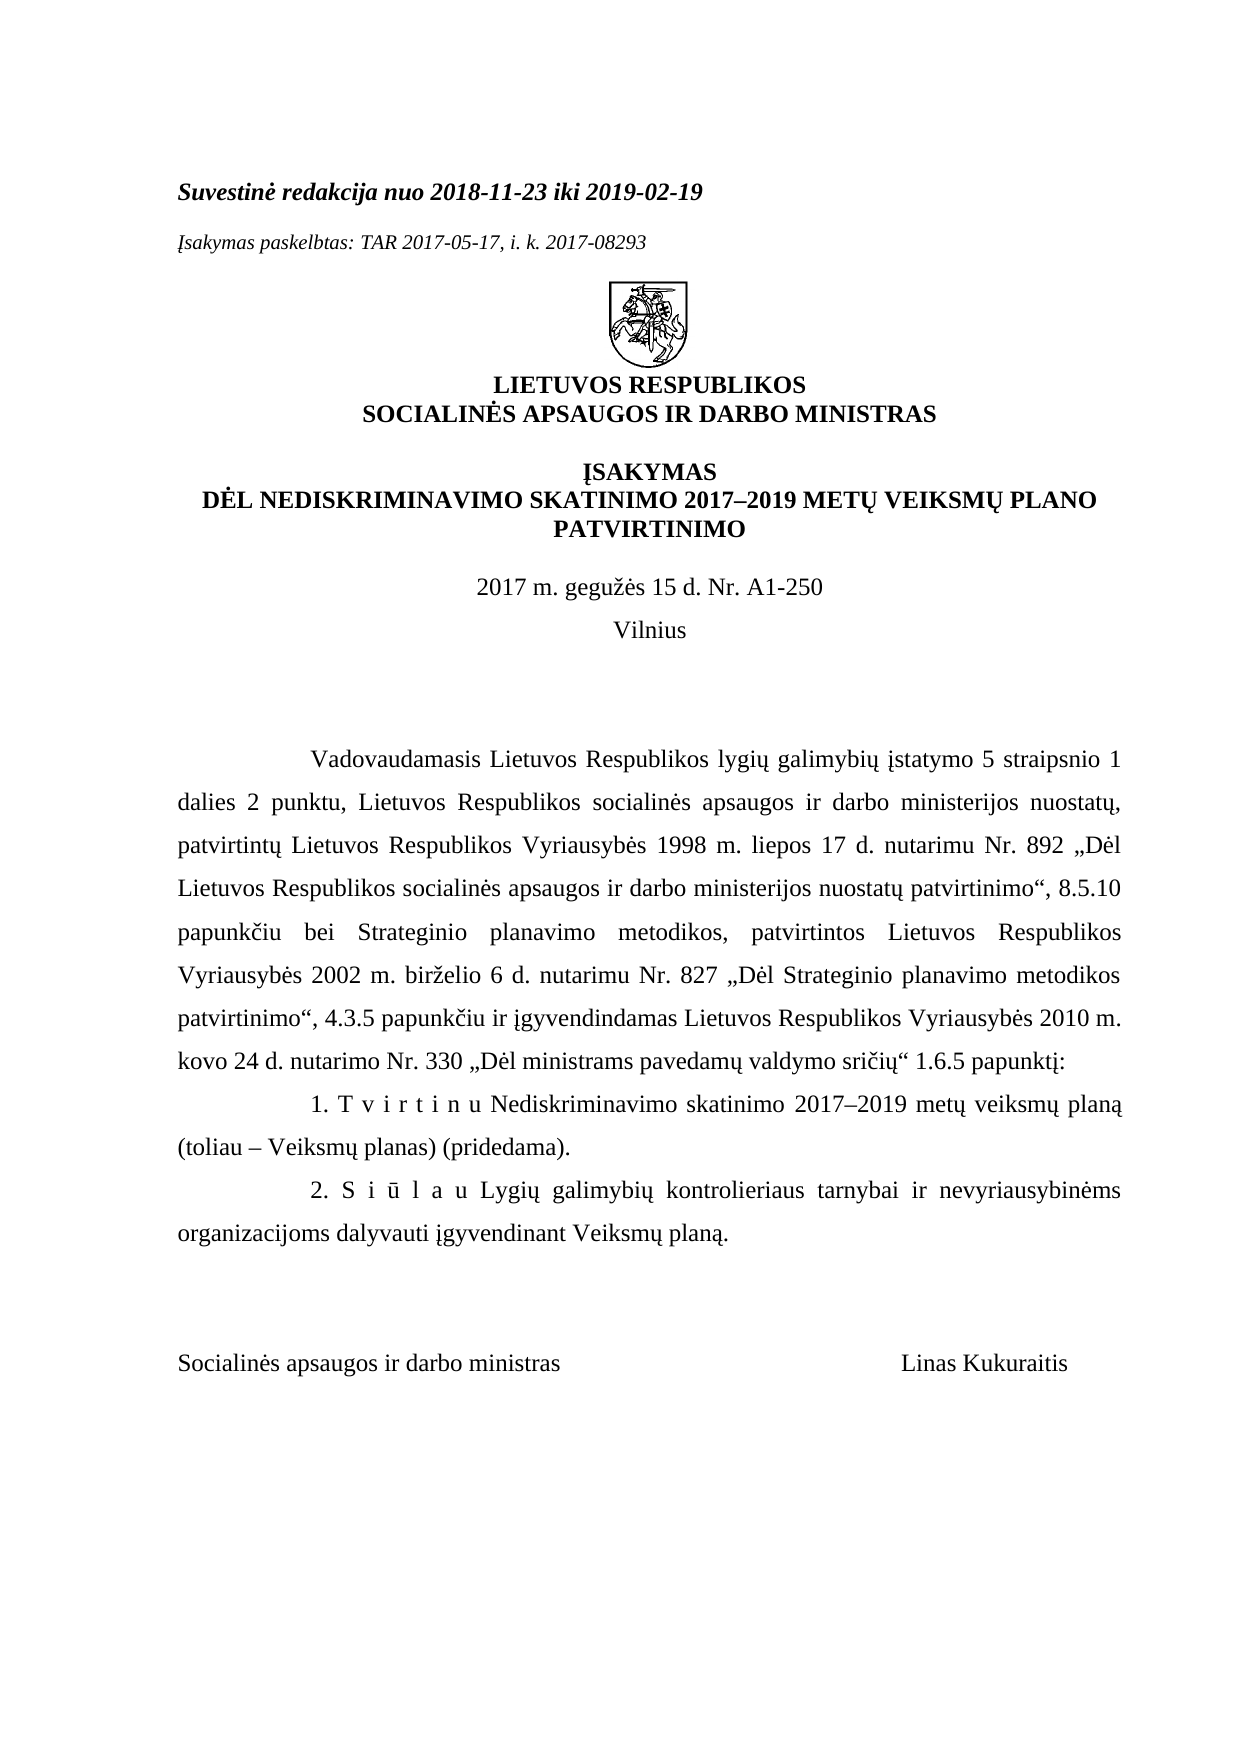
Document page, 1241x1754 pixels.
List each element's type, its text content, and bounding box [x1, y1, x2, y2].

text Vadovaudamasis Lietuvos Respublikos lygių galimybių įstatymo 5 straipsnio 1 dalies 2 punktu, Lietuvos Respublikos socialinės apsaugos ir darbo ministerijos nuostatų, patvirtintų Lietuvos Respublikos Vyriausybės 1998 m. liepos 17 d. nutarimu Nr. 892 „Dėl Lietuvos Respublikos socialinės apsaugos ir darbo ministerijos nuostatų patvirtinimo“, 8.5.10 papunkčiu bei Strateginio planavimo metodikos, patvirtintos Lietuvos Respublikos Vyriausybės 2002 m. birželio 6 d. nutarimu Nr. 827 „Dėl Strateginio planavimo metodikos patvirtinimo“, 4.3.5 papunkčiu ir įgyvendindamas Lietuvos Respublikos Vyriausybės 2010 m. kovo 24 d. nutarimo Nr. 330 „Dėl ministrams pavedamų valdymo sričių“ 1.6.5 papunktį: [177, 744, 1122, 1075]
text LIETUVOS RESPUBLIKOS [177, 370, 1122, 399]
text Vilnius [177, 615, 1122, 643]
text 2017 m. gegužės 15 d. Nr. A1-250 [177, 572, 1122, 600]
text Socialinės apsaugos ir darbo ministras Linas Kukuraitis [177, 1348, 1122, 1377]
text Suvestinė redakcija nuo 2018-11-23 iki 2019-02-19 [177, 177, 1122, 206]
text 1. T v i r t i n u Nediskriminavimo skatinimo 2017–2019 metų veiksmų planą (toliau – Veiksmų planas) (pridedama). [177, 1089, 1122, 1161]
text DĖL NEDISKRIMINAVIMO SKATINIMO 2017–2019 METŲ VEIKSMŲ PLANO PATVIRTINIMO [177, 485, 1122, 543]
text ĮSAKYMAS [177, 457, 1122, 485]
text Įsakymas paskelbtas: TAR 2017-05-17, i. k. 2017-08293 [177, 230, 1122, 254]
text SOCIALINĖS APSAUGOS IR DARBO MINISTRAS [177, 399, 1122, 428]
text 2. S i ū l a u Lygių galimybių kontrolieriaus tarnybai ir nevyriausybinėms organizacijoms dalyvauti įgyvendinant Veiksmų planą. [177, 1175, 1122, 1247]
